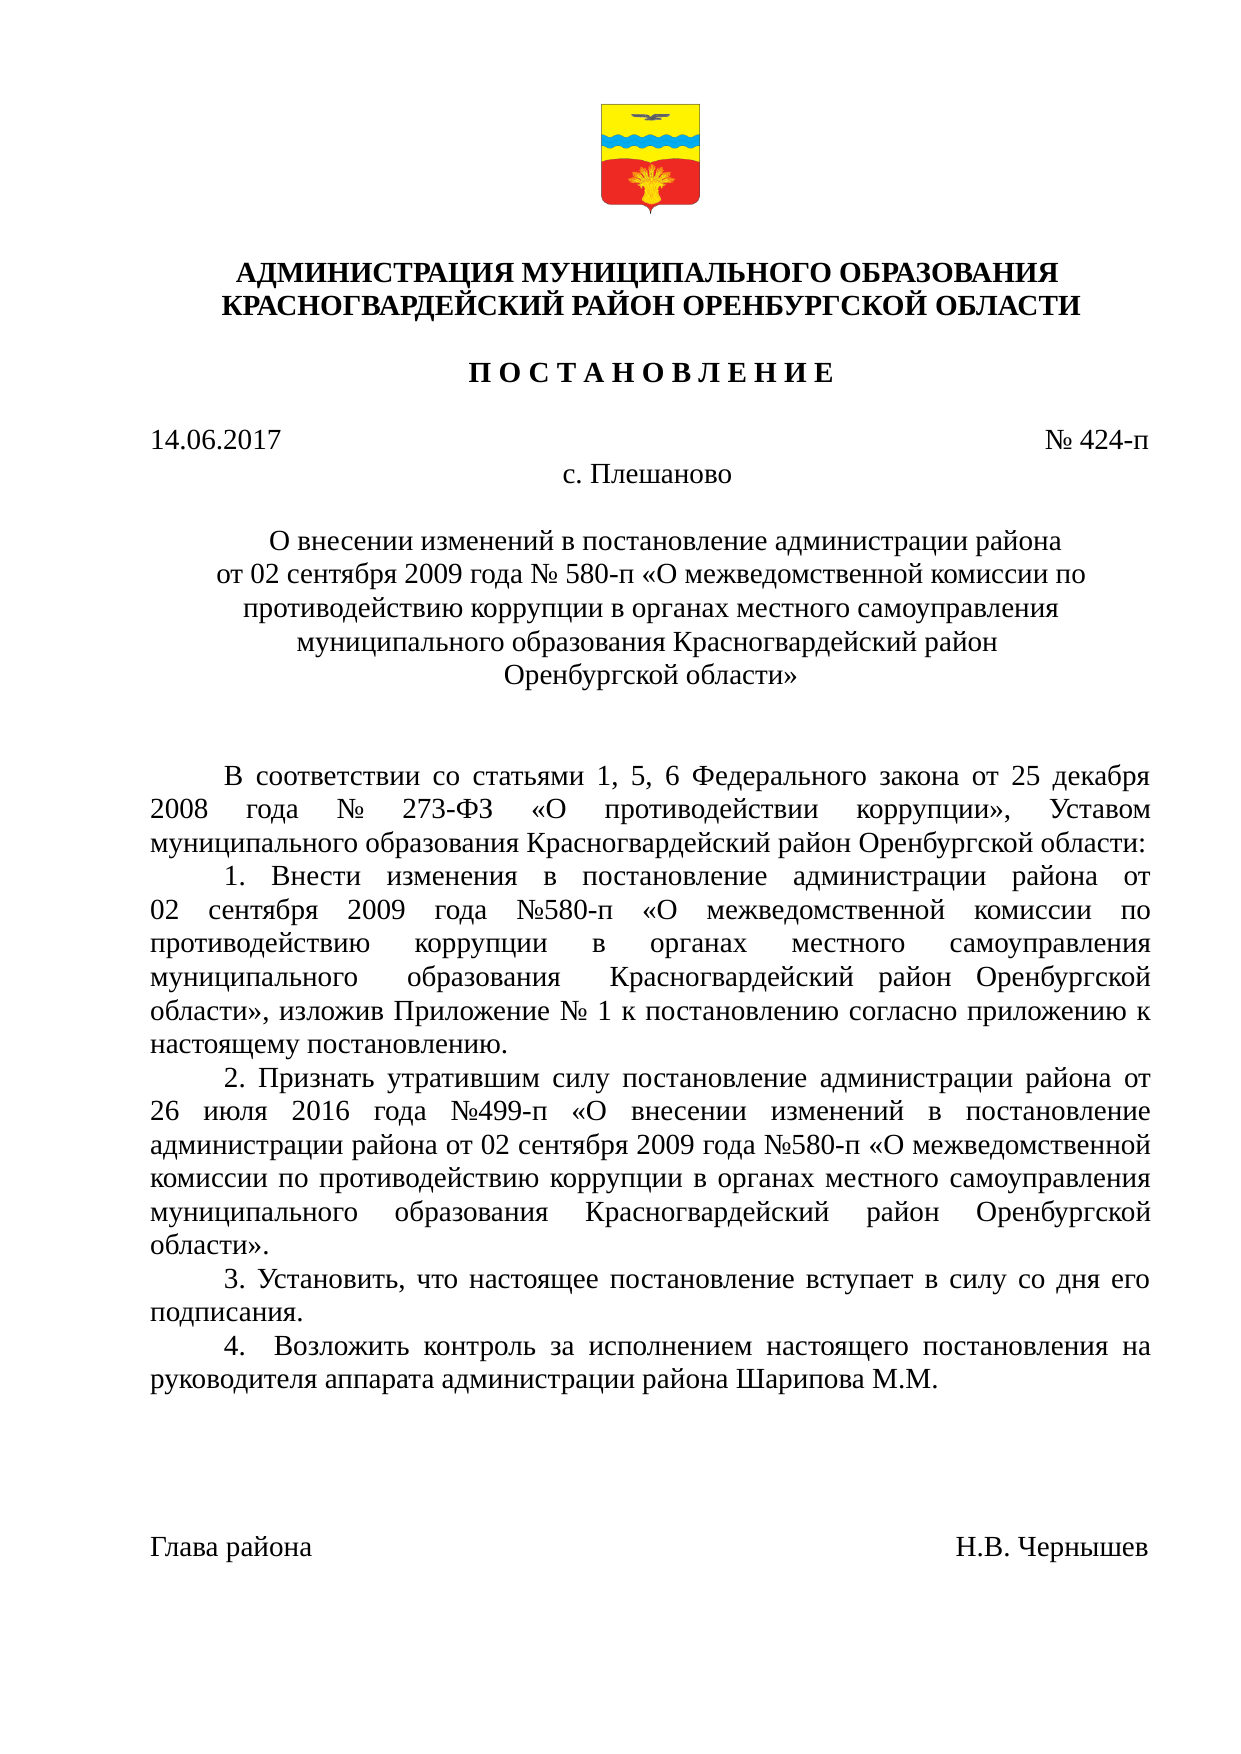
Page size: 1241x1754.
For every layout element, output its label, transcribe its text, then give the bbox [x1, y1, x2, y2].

text АДМИНИСТРАЦИЯ МУНИЦИПАЛЬНОГО ОБРАЗОВАНИЯ [150, 255, 1152, 288]
text 3. Установить, что настоящее постановление вступает в силу со дня его подписания. [150, 1261, 1152, 1328]
text 14.06.2017 № 424-п [150, 422, 1152, 456]
text Оренбургской области» [150, 657, 1152, 691]
text от 02 сентября 2009 года № 580-п «О межведомственной комиссии по противодействию коррупции в органах местного самоуправления муниципального образования Красногвардейский район [150, 557, 1152, 657]
text 2. Признать утратившим силу постановление администрации района от 26 июля 2016 года №499-п «О внесении изменений в постановление администрации района от 02 сентября 2009 года №580-п «О межведомственной комиссии по противодействию коррупции в органах местного самоуправления муниципального образования Красногвардейский район Оренбургской области». [150, 1060, 1152, 1261]
text с. Плешаново [150, 456, 1152, 489]
text Глава района Н.В. Чернышев [150, 1529, 1152, 1563]
text 1. Внести изменения в постановление администрации района от 02 сентября 2009 года №580-п «О межведомственной комиссии по противодействию коррупции в органах местного самоуправления муниципального образования Красногвардейский район Оренбургской области», изложив Приложение № 1 к постановлению согласно приложению к настоящему постановлению. [150, 858, 1152, 1060]
text КРАСНОГВАРДЕЙСКИЙ РАЙОН ОРЕНБУРГСКОЙ ОБЛАСТИ [150, 288, 1152, 322]
text О внесении изменений в постановление администрации района [150, 523, 1152, 557]
text 4. Возложить контроль за исполнением настоящего постановления на руководителя аппарата администрации района Шарипова М.М. [150, 1328, 1152, 1395]
text П О С Т А Н О В Л Е Н И Е [150, 355, 1152, 389]
text В соответствии со статьями 1, 5, 6 Федерального закона от 25 декабря 2008 года № 273-ФЗ «О противодействии коррупции», Уставом муниципального образования Красногвардейский район Оренбургской области: [150, 758, 1152, 858]
